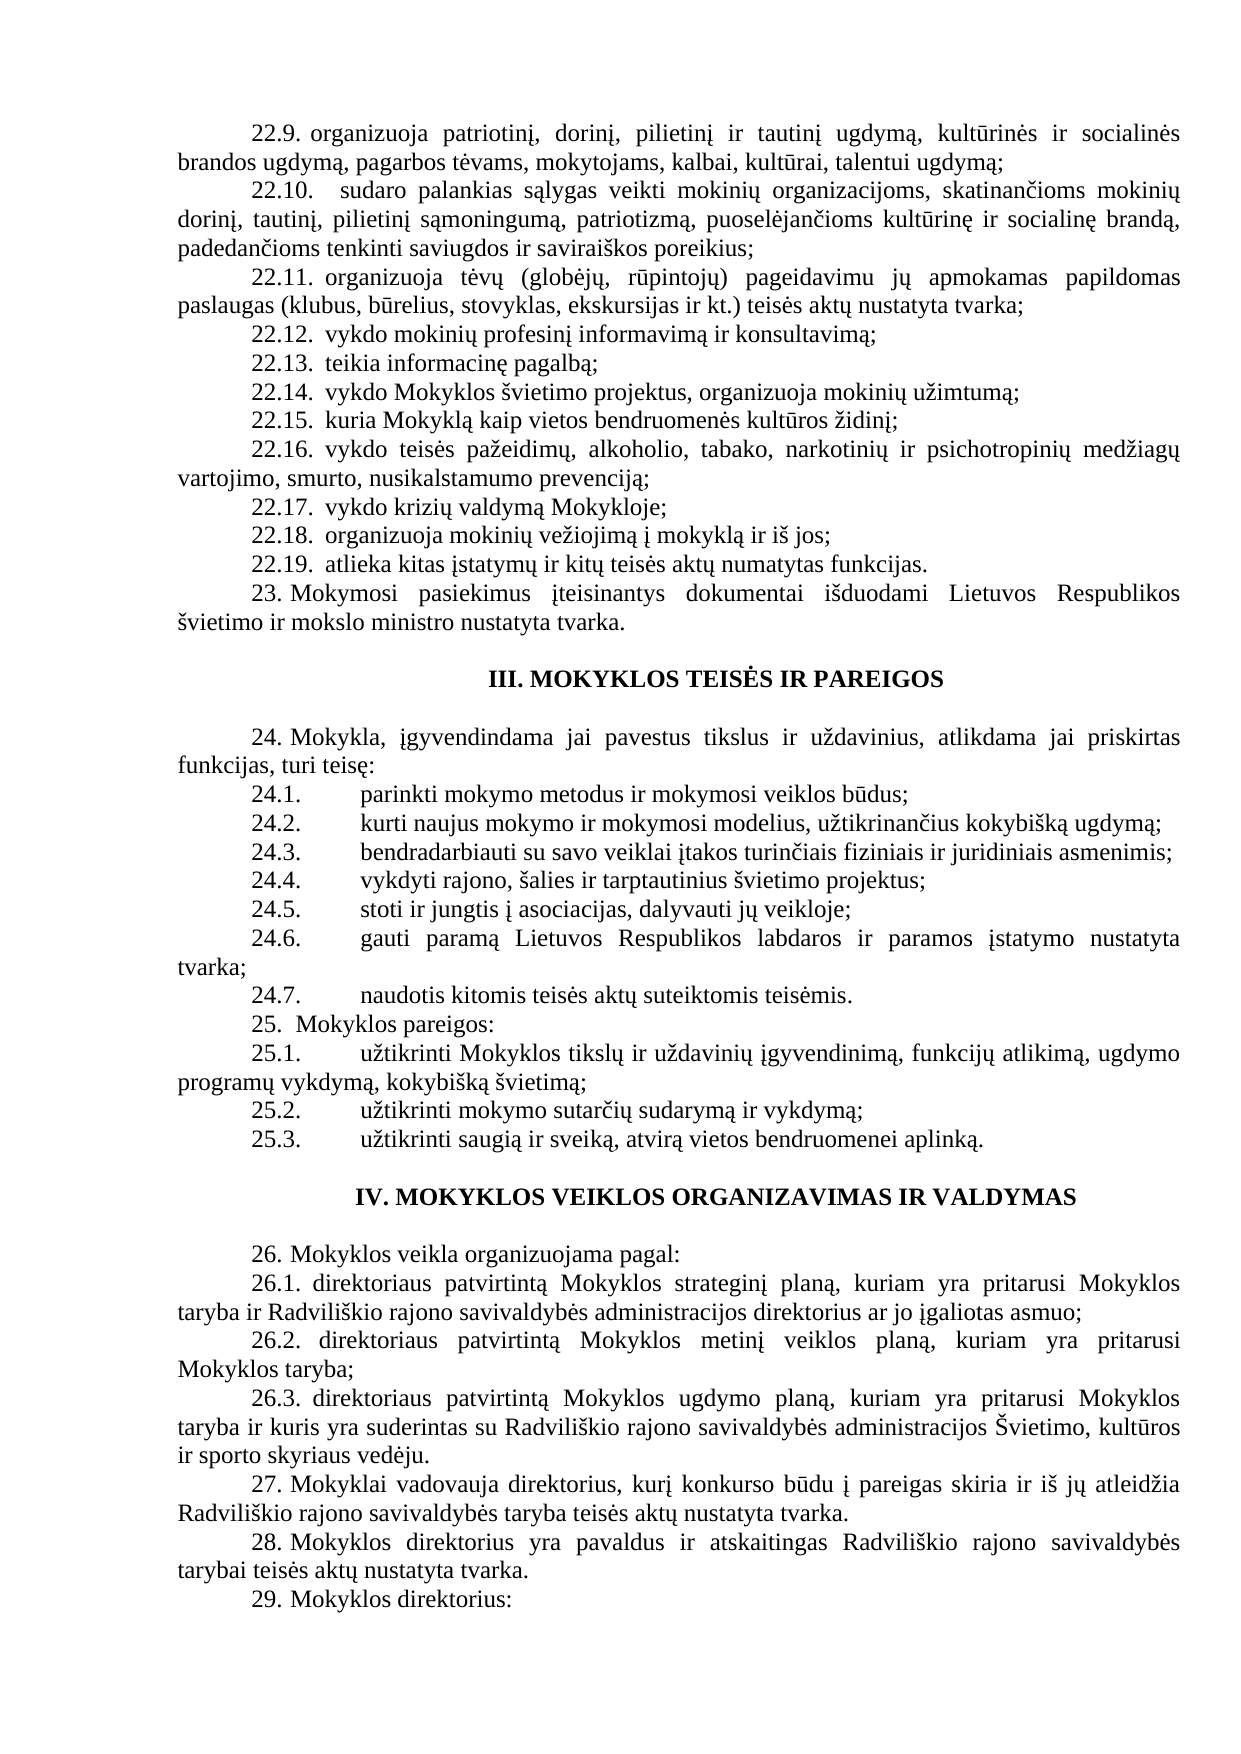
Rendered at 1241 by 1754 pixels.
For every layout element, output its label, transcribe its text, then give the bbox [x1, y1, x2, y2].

text 25.3. užtikrinti saugią ir sveiką, atvirą vietos bendruomenei aplinką. [177, 1124, 1181, 1153]
text 22.12. vykdo mokinių profesinį informavimą ir konsultavimą; [177, 319, 1181, 348]
text 26.1. direktoriaus patvirtintą Mokyklos strateginį planą, kuriam yra pritarusi Mokyklos taryba ir Radviliškio rajono savivaldybės administracijos direktorius ar jo įgaliotas asmuo; [177, 1268, 1181, 1326]
text 25.1. užtikrinti Mokyklos tikslų ir uždavinių įgyvendinimą, funkcijų atlikimą, ugdymo programų vykdymą, kokybišką švietimą; [177, 1038, 1181, 1096]
text 25.2. užtikrinti mokymo sutarčių sudarymą ir vykdymą; [177, 1096, 1181, 1124]
text 24.1. parinkti mokymo metodus ir mokymosi veiklos būdus; [177, 779, 1181, 808]
text 24. Mokykla, įgyvendindama jai pavestus tikslus ir uždavinius, atlikdama jai priskirtas funkcijas, turi teisę: [177, 722, 1181, 779]
text 22.11. organizuoja tėvų (globėjų, rūpintojų) pageidavimu jų apmokamas papildomas paslaugas (klubus, būrelius, stovyklas, ekskursijas ir kt.) teisės aktų nustatyta tvarka; [177, 262, 1181, 319]
text 25. Mokyklos pareigos: [177, 1009, 1181, 1038]
text 26.3. direktoriaus patvirtintą Mokyklos ugdymo planą, kuriam yra pritarusi Mokyklos taryba ir kuris yra suderintas su Radviliškio rajono savivaldybės administracijos Švietimo, kultūros ir sporto skyriaus vedėju. [177, 1383, 1181, 1469]
text 27. Mokyklai vadovauja direktorius, kurį konkurso būdu į pareigas skiria ir iš jų atleidžia Radviliškio rajono savivaldybės taryba teisės aktų nustatyta tvarka. [177, 1469, 1181, 1527]
text 24.4. vykdyti rajono, šalies ir tarptautinius švietimo projektus; [177, 866, 1181, 894]
text 22.10. sudaro palankias sąlygas veikti mokinių organizacijoms, skatinančioms mokinių dorinį, tautinį, pilietinį sąmoningumą, patriotizmą, puoselėjančioms kultūrinę ir socialinę brandą, padedančioms tenkinti saviugdos ir saviraiškos poreikius; [177, 176, 1181, 262]
text 22.16. vykdo teisės pažeidimų, alkoholio, tabako, narkotinių ir psichotropinių medžiagų vartojimo, smurto, nusikalstamumo prevenciją; [177, 434, 1181, 492]
text 22.19. atlieka kitas įstatymų ir kitų teisės aktų numatytas funkcijas. [177, 549, 1181, 578]
text 24.2. kurti naujus mokymo ir mokymosi modelius, užtikrinančius kokybišką ugdymą; [177, 808, 1181, 837]
text 26.2. direktoriaus patvirtintą Mokyklos metinį veiklos planą, kuriam yra pritarusi Mokyklos taryba; [177, 1326, 1181, 1383]
text 24.6. gauti paramą Lietuvos Respublikos labdaros ir paramos įstatymo nustatyta tvarka; [177, 923, 1181, 981]
text 28. Mokyklos direktorius yra pavaldus ir atskaitingas Radviliškio rajono savivaldybės tarybai teisės aktų nustatyta tvarka. [177, 1527, 1181, 1584]
text IV. MOKYKLOS VEIKLOS ORGANIZAVIMAS IR VALDYMAS [177, 1182, 1181, 1211]
text 22.14. vykdo Mokyklos švietimo projektus, organizuoja mokinių užimtumą; [177, 377, 1181, 406]
text III. MOKYKLOS TEISĖS IR PAREIGOS [177, 664, 1181, 693]
text 23. Mokymosi pasiekimus įteisinantys dokumentai išduodami Lietuvos Respublikos švietimo ir mokslo ministro nustatyta tvarka. [177, 578, 1181, 636]
text 24.5. stoti ir jungtis į asociacijas, dalyvauti jų veikloje; [177, 894, 1181, 923]
text 22.18. organizuoja mokinių vežiojimą į mokyklą ir iš jos; [177, 521, 1181, 549]
text 29. Mokyklos direktorius: [177, 1584, 1181, 1613]
text 24.3. bendradarbiauti su savo veiklai įtakos turinčiais fiziniais ir juridiniais asmenimis; [177, 837, 1181, 866]
text 22.15. kuria Mokyklą kaip vietos bendruomenės kultūros židinį; [177, 406, 1181, 434]
text 24.7. naudotis kitomis teisės aktų suteiktomis teisėmis. [177, 981, 1181, 1009]
text 22.17. vykdo krizių valdymą Mokykloje; [177, 492, 1181, 521]
text 26. Mokyklos veikla organizuojama pagal: [177, 1239, 1181, 1268]
text 22.9. organizuoja patriotinį, dorinį, pilietinį ir tautinį ugdymą, kultūrinės ir socialinės brandos ugdymą, pagarbos tėvams, mokytojams, kalbai, kultūrai, talentui ugdymą; [177, 118, 1181, 176]
text 22.13. teikia informacinę pagalbą; [177, 348, 1181, 377]
